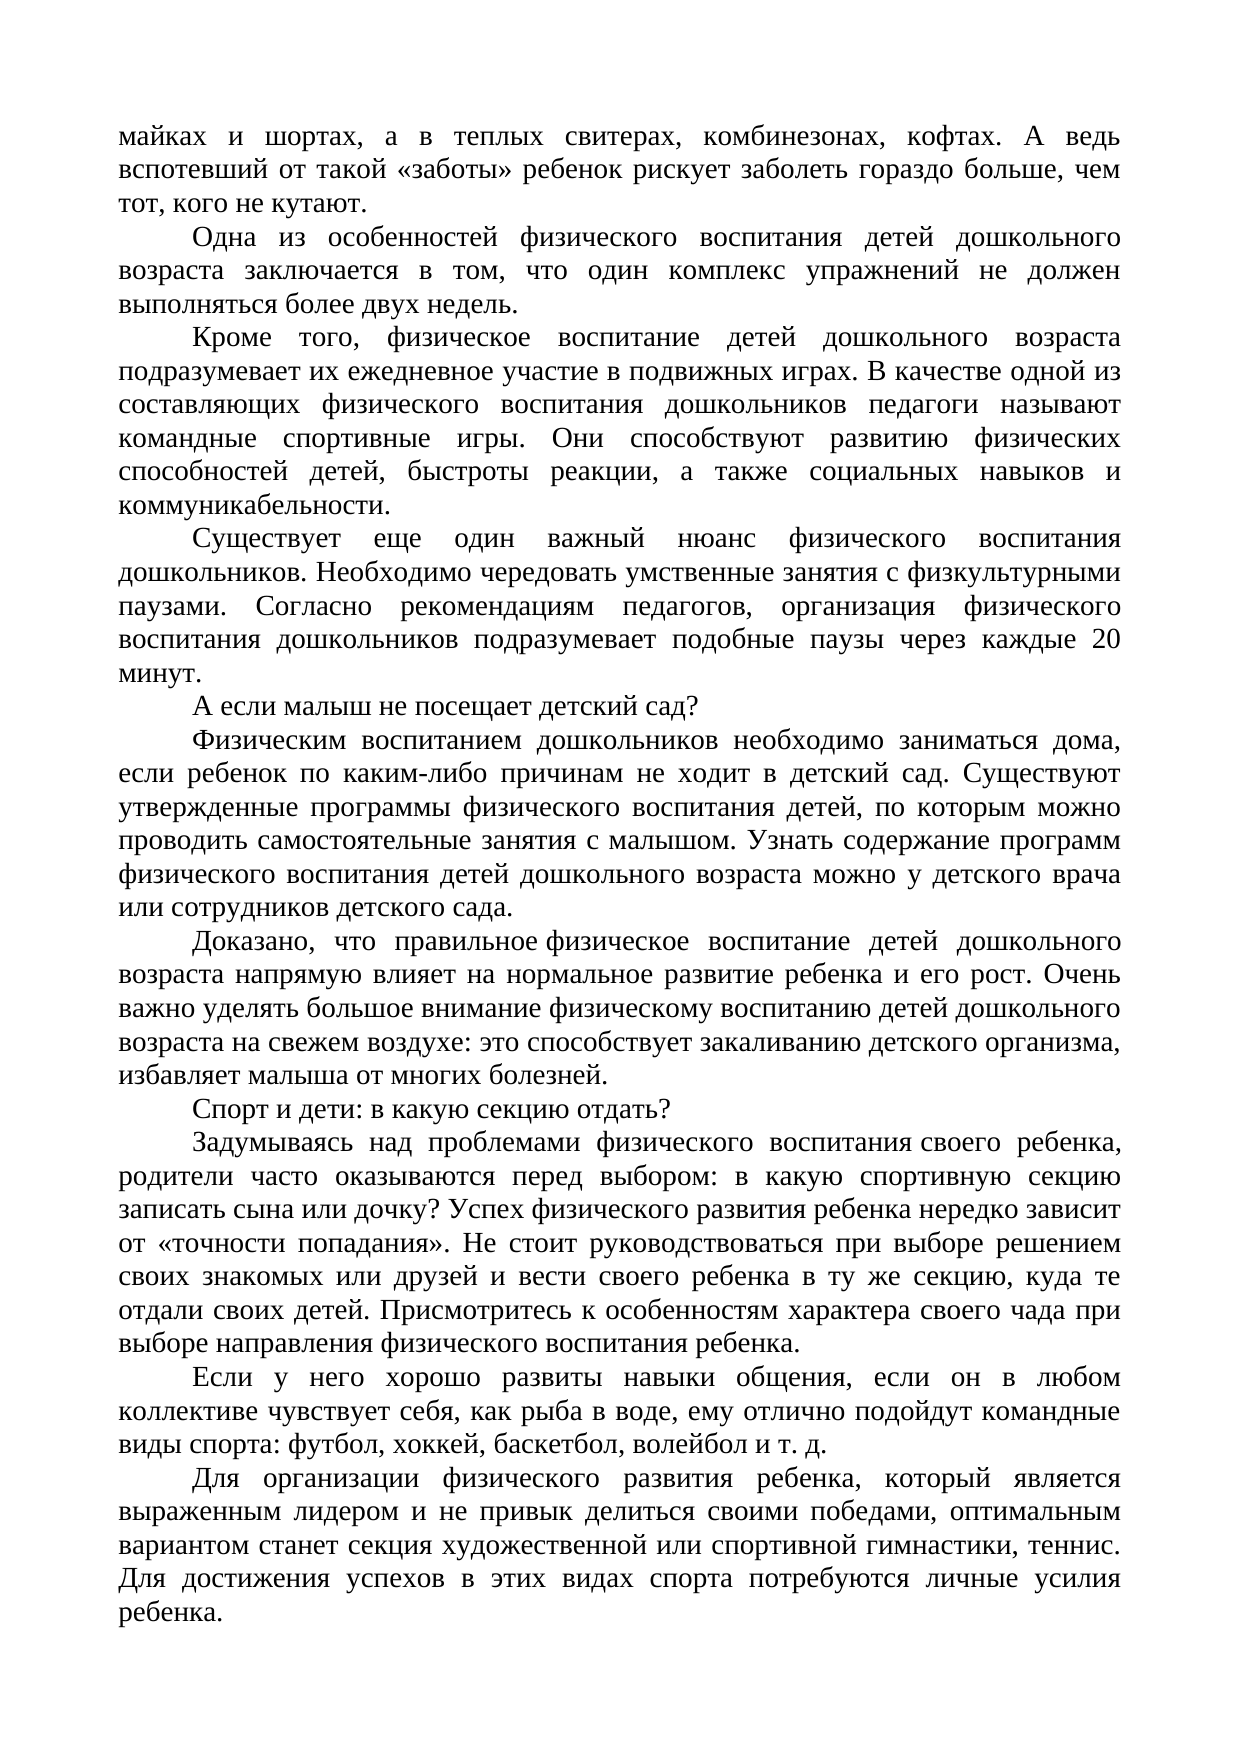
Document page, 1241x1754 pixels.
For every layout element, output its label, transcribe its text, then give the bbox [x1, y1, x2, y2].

text Кроме того, физическое воспитание детей дошкольного возраста подразумевает их ежедневное участие в подвижных играх. В качестве одной из составляющих физического воспитания дошкольников педагоги называют командные спортивные игры. Они способствуют развитию физических способностей детей, быстроты реакции, а также социальных навыков и коммуникабельности. [118, 319, 1122, 521]
text Доказано, что правильное физическое воспитание детей дошкольного возраста напрямую влияет на нормальное развитие ребенка и его рост. Очень важно уделять большое внимание физическому воспитанию детей дошкольного возраста на свежем воздухе: это способствует закаливанию детского организма, избавляет малыша от многих болезней. [118, 923, 1122, 1091]
text Существует еще один важный нюанс физического воспитания дошкольников. Необходимо чередовать умственные занятия с физкультурными паузами. Согласно рекомендациям педагогов, организация физического воспитания дошкольников подразумевает подобные паузы через каждые 20 минут. [118, 521, 1122, 688]
text Если у него хорошо развиты навыки общения, если он в любом коллективе чувствует себя, как рыба в воде, ему отлично подойдут командные виды спорта: футбол, хоккей, баскетбол, волейбол и т. д. [118, 1359, 1122, 1460]
text Спорт и дети: в какую секцию отдать? [118, 1091, 1122, 1124]
text Одна из особенностей физического воспитания детей дошкольного возраста заключается в том, что один комплекс упражнений не должен выполняться более двух недель. [118, 219, 1122, 319]
text Для организации физического развития ребенка, который является выраженным лидером и не привык делиться своими победами, оптимальным вариантом станет секция художественной или спортивной гимнастики, теннис. Для достижения успехов в этих видах спорта потребуются личные усилия ребенка. [118, 1460, 1122, 1627]
text А если малыш не посещает детский сад? [118, 688, 1122, 722]
text майках и шортах, а в теплых свитерах, комбинезонах, кофтах. А ведь вспотевший от такой «заботы» ребенок рискует заболеть гораздо больше, чем тот, кого не кутают. [118, 118, 1122, 219]
text Задумываясь над проблемами физического воспитания своего ребенка, родители часто оказываются перед выбором: в какую спортивную секцию записать сына или дочку? Успех физического развития ребенка нередко зависит от «точности попадания». Не стоит руководствоваться при выборе решением своих знакомых или друзей и вести своего ребенка в ту же секцию, куда те отдали своих детей. Присмотритесь к особенностям характера своего чада при выборе направления физического воспитания ребенка. [118, 1124, 1122, 1359]
text Физическим воспитанием дошкольников необходимо заниматься дома, если ребенок по каким-либо причинам не ходит в детский сад. Существуют утвержденные программы физического воспитания детей, по которым можно проводить самостоятельные занятия с малышом. Узнать содержание программ физического воспитания детей дошкольного возраста можно у детского врача или сотрудников детского сада. [118, 722, 1122, 923]
